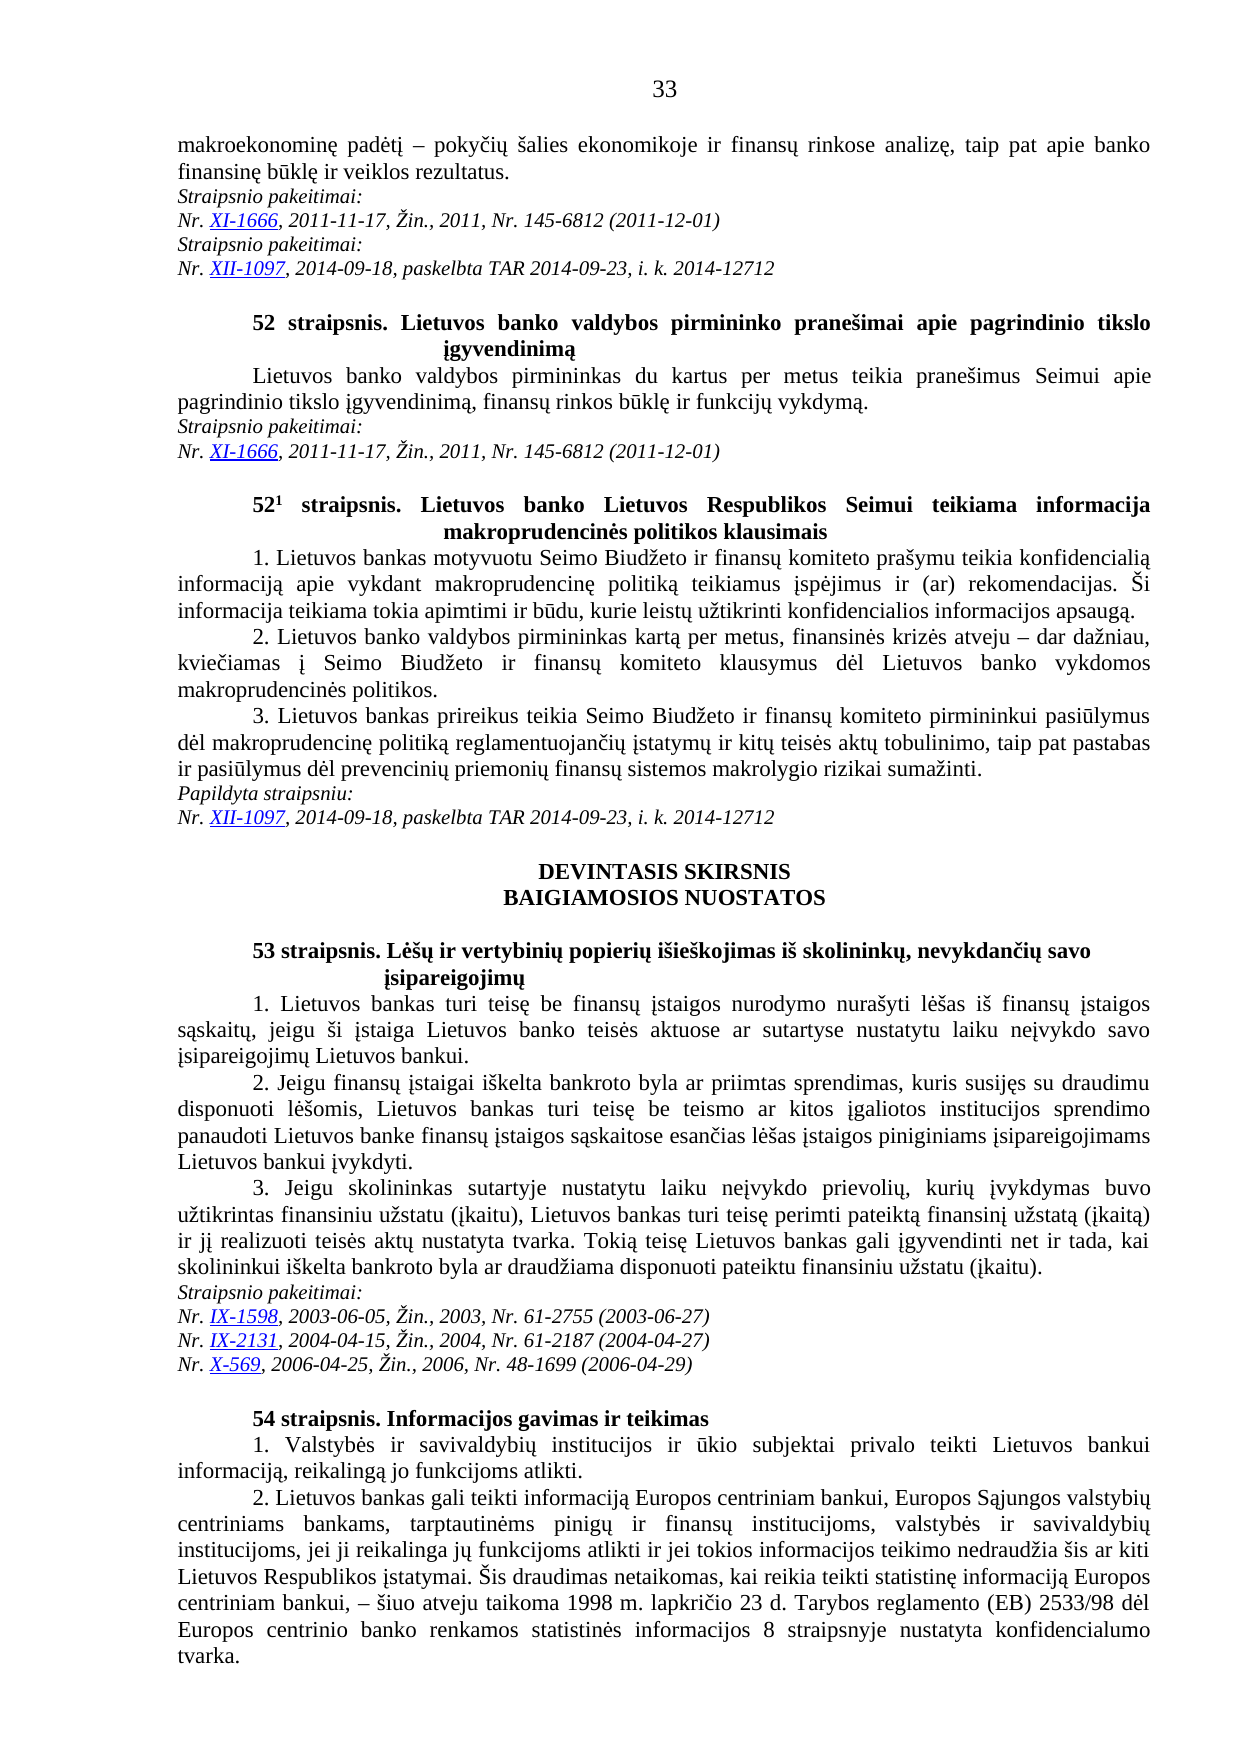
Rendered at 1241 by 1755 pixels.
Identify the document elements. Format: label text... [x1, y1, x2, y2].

text 53 straipsnis. Lėšų ir vertybinių popierių išieškojimas iš skolininkų, nevykdančių savo [252, 937, 1152, 963]
text 2. Lietuvos bankas gali teikti informaciją Europos centriniam bankui, Europos Sąjungos valstybių centriniams bankams, tarptautinėms pinigų ir finansų institucijoms, valstybės ir savivaldybių institucijoms, jei ji reikalinga jų funkcijoms atlikti ir jei tokios informacijos teikimo nedraudžia šis ar kiti Lietuvos Respublikos įstatymai. Šis draudimas netaikomas, kai reikia teikti statistinę informaciją Europos centriniam bankui, – šiuo atveju taikoma 1998 m. lapkričio 23 d. Tarybos reglamento (EB) 2533/98 dėl Europos centrinio banko renkamos statistinės informacijos 8 straipsnyje nustatyta konfidencialumo tvarka. [177, 1484, 1152, 1668]
text BAIGIAMOSIOS NUOSTATOS [177, 884, 1152, 911]
text Straipsnio pakeitimai: [177, 184, 1152, 208]
text įsipareigojimų [384, 963, 1152, 990]
text DEVINTASIS SKIRSNIS [177, 858, 1152, 884]
text 1. Valstybės ir savivaldybių institucijos ir ūkio subjektai privalo teikti Lietuvos bankui informaciją, reikalingą jo funkcijoms atlikti. [177, 1431, 1152, 1484]
text 521 straipsnis. Lietuvos banko Lietuvos Respublikos Seimui teikiama informacija makroprudencinės politikos klausimais [252, 491, 1152, 544]
text Straipsnio pakeitimai: [177, 232, 1152, 256]
text Nr. XI-1666, 2011-11-17, Žin., 2011, Nr. 145-6812 (2011-12-01) [177, 208, 1152, 232]
text 1. Lietuvos bankas motyvuotu Seimo Biudžeto ir finansų komiteto prašymu teikia konfidencialią informaciją apie vykdant makroprudencinę politiką teikiamus įspėjimus ir (ar) rekomendacijas. Ši informacija teikiama tokia apimtimi ir būdu, kurie leistų užtikrinti konfidencialios informacijos apsaugą. [177, 544, 1152, 623]
text Nr. IX-2131, 2004-04-15, Žin., 2004, Nr. 61-2187 (2004-04-27) [177, 1328, 1152, 1352]
text 3. Jeigu skolininkas sutartyje nustatytu laiku neįvykdo prievolių, kurių įvykdymas buvo užtikrintas finansiniu užstatu (įkaitu), Lietuvos bankas turi teisę perimti pateiktą finansinį užstatą (įkaitą) ir jį realizuoti teisės aktų nustatyta tvarka. Tokią teisę Lietuvos bankas gali įgyvendinti net ir tada, kai skolininkui iškelta bankroto byla ar draudžiama disponuoti pateiktu finansiniu užstatu (įkaitu). [177, 1174, 1152, 1280]
text Nr. XII-1097, 2014-09-18, paskelbta TAR 2014-09-23, i. k. 2014-12712 [177, 805, 1152, 829]
text Straipsnio pakeitimai: [177, 1280, 1152, 1304]
text 3. Lietuvos bankas prireikus teikia Seimo Biudžeto ir finansų komiteto pirmininkui pasiūlymus dėl makroprudencinę politiką reglamentuojančių įstatymų ir kitų teisės aktų tobulinimo, taip pat pastabas ir pasiūlymus dėl prevencinių priemonių finansų sistemos makrolygio rizikai sumažinti. [177, 702, 1152, 781]
text 2. Jeigu finansų įstaigai iškelta bankroto byla ar priimtas sprendimas, kuris susijęs su draudimu disponuoti lėšomis, Lietuvos bankas turi teisę be teismo ar kitos įgaliotos institucijos sprendimo panaudoti Lietuvos banke finansų įstaigos sąskaitose esančias lėšas įstaigos piniginiams įsipareigojimams Lietuvos bankui įvykdyti. [177, 1069, 1152, 1174]
text Nr. XI-1666, 2011-11-17, Žin., 2011, Nr. 145-6812 (2011-12-01) [177, 438, 1152, 463]
text makroekonominę padėtį – pokyčių šalies ekonomikoje ir finansų rinkose analizę, taip pat apie banko finansinę būklę ir veiklos rezultatus. [177, 131, 1152, 184]
text Papildyta straipsniu: [177, 781, 1152, 805]
text Lietuvos banko valdybos pirmininkas du kartus per metus teikia pranešimus Seimui apie pagrindinio tikslo įgyvendinimą, finansų rinkos būklę ir funkcijų vykdymą. [177, 362, 1152, 414]
text Nr. X-569, 2006-04-25, Žin., 2006, Nr. 48-1699 (2006-04-29) [177, 1352, 1152, 1376]
text Straipsnio pakeitimai: [177, 414, 1152, 438]
text 2. Lietuvos banko valdybos pirmininkas kartą per metus, finansinės krizės atveju – dar dažniau, kviečiamas į Seimo Biudžeto ir finansų komiteto klausymus dėl Lietuvos banko vykdomos makroprudencinės politikos. [177, 623, 1152, 702]
text Nr. XII-1097, 2014-09-18, paskelbta TAR 2014-09-23, i. k. 2014-12712 [177, 256, 1152, 280]
text 52 straipsnis. Lietuvos banko valdybos pirmininko pranešimai apie pagrindinio tikslo įgyvendinimą [252, 309, 1152, 362]
text 54 straipsnis. Informacijos gavimas ir teikimas [177, 1405, 1152, 1431]
text 1. Lietuvos bankas turi teisę be finansų įstaigos nurodymo nurašyti lėšas iš finansų įstaigos sąskaitų, jeigu ši įstaiga Lietuvos banko teisės aktuose ar sutartyse nustatytu laiku neįvykdo savo įsipareigojimų Lietuvos bankui. [177, 990, 1152, 1069]
text Nr. IX-1598, 2003-06-05, Žin., 2003, Nr. 61-2755 (2003-06-27) [177, 1304, 1152, 1328]
